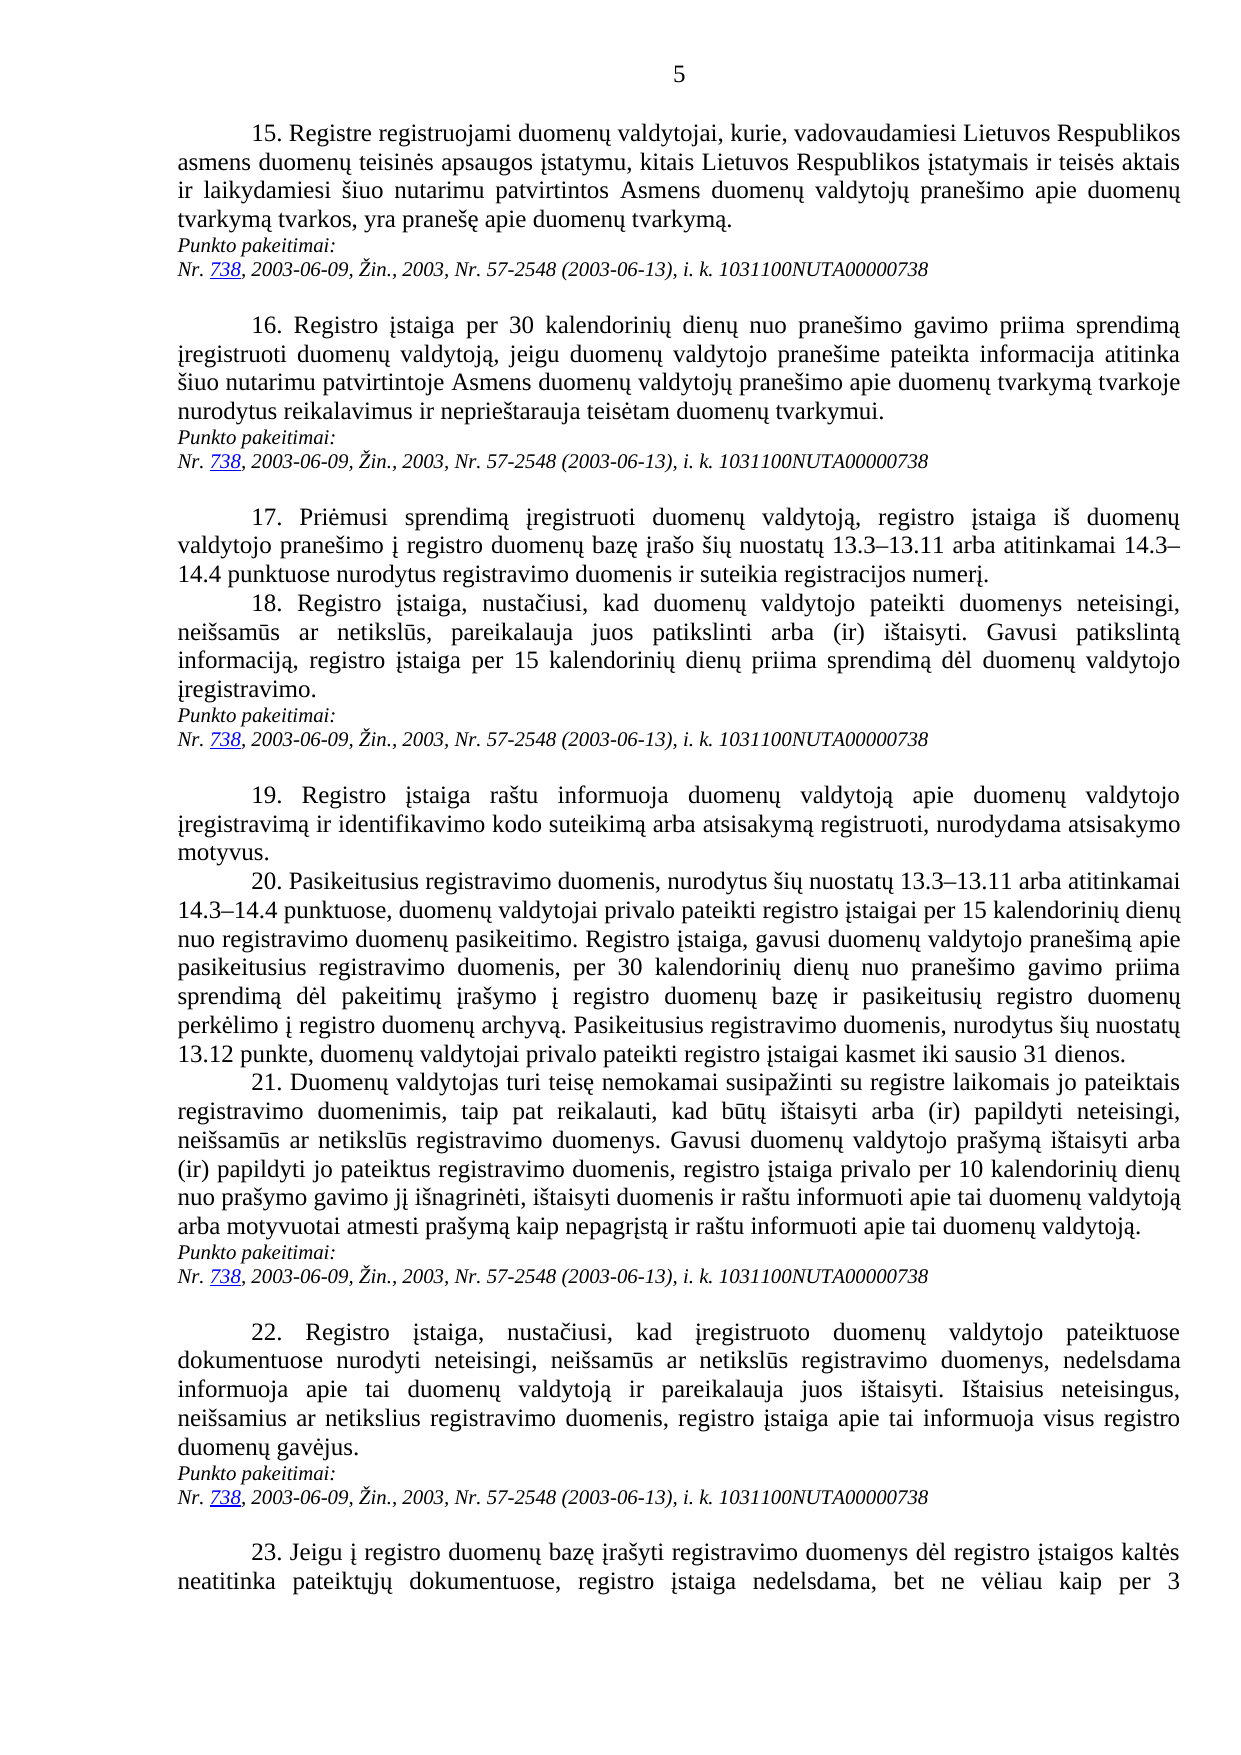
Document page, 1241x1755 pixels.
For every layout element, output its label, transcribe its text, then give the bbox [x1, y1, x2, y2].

text Nr. 738, 2003-06-09, Žin., 2003, Nr. 57-2548 (2003-06-13), i. k. 1031100NUTA00000738 [177, 449, 1181, 473]
text Nr. 738, 2003-06-09, Žin., 2003, Nr. 57-2548 (2003-06-13), i. k. 1031100NUTA00000738 [177, 257, 1181, 281]
text 17. Priėmusi sprendimą įregistruoti duomenų valdytoją, registro įstaiga iš duomenų valdytojo pranešimo į registro duomenų bazę įrašo šių nuostatų 13.3–13.11 arba atitinkamai 14.3–14.4 punktuose nurodytus registravimo duomenis ir suteikia registracijos numerį. [177, 502, 1181, 588]
text 15. Registre registruojami duomenų valdytojai, kurie, vadovaudamiesi Lietuvos Respublikos asmens duomenų teisinės apsaugos įstatymu, kitais Lietuvos Respublikos įstatymais ir teisės aktais ir laikydamiesi šiuo nutarimu patvirtintos Asmens duomenų valdytojų pranešimo apie duomenų tvarkymą tvarkos, yra pranešę apie duomenų tvarkymą. [177, 118, 1181, 233]
text Punkto pakeitimai: [177, 233, 1181, 257]
text Punkto pakeitimai: [177, 703, 1181, 727]
text 18. Registro įstaiga, nustačiusi, kad duomenų valdytojo pateikti duomenys neteisingi, neišsamūs ar netikslūs, pareikalauja juos patikslinti arba (ir) ištaisyti. Gavusi patikslintą informaciją, registro įstaiga per 15 kalendorinių dienų priima sprendimą dėl duomenų valdytojo įregistravimo. [177, 588, 1181, 703]
text Nr. 738, 2003-06-09, Žin., 2003, Nr. 57-2548 (2003-06-13), i. k. 1031100NUTA00000738 [177, 1264, 1181, 1288]
text 20. Pasikeitusius registravimo duomenis, nurodytus šių nuostatų 13.3–13.11 arba atitinkamai 14.3–14.4 punktuose, duomenų valdytojai privalo pateikti registro įstaigai per 15 kalendorinių dienų nuo registravimo duomenų pasikeitimo. Registro įstaiga, gavusi duomenų valdytojo pranešimą apie pasikeitusius registravimo duomenis, per 30 kalendorinių dienų nuo pranešimo gavimo priima sprendimą dėl pakeitimų įrašymo į registro duomenų bazę ir pasikeitusių registro duomenų perkėlimo į registro duomenų archyvą. Pasikeitusius registravimo duomenis, nurodytus šių nuostatų 13.12 punkte, duomenų valdytojai privalo pateikti registro įstaigai kasmet iki sausio 31 dienos. [177, 866, 1181, 1067]
text Nr. 738, 2003-06-09, Žin., 2003, Nr. 57-2548 (2003-06-13), i. k. 1031100NUTA00000738 [177, 727, 1181, 751]
text Punkto pakeitimai: [177, 1240, 1181, 1264]
text 22. Registro įstaiga, nustačiusi, kad įregistruoto duomenų valdytojo pateiktuose dokumentuose nurodyti neteisingi, neišsamūs ar netikslūs registravimo duomenys, nedelsdama informuoja apie tai duomenų valdytoją ir pareikalauja juos ištaisyti. Ištaisius neteisingus, neišsamius ar netikslius registravimo duomenis, registro įstaiga apie tai informuoja visus registro duomenų gavėjus. [177, 1317, 1181, 1461]
text 16. Registro įstaiga per 30 kalendorinių dienų nuo pranešimo gavimo priima sprendimą įregistruoti duomenų valdytoją, jeigu duomenų valdytojo pranešime pateikta informacija atitinka šiuo nutarimu patvirtintoje Asmens duomenų valdytojų pranešimo apie duomenų tvarkymą tvarkoje nurodytus reikalavimus ir neprieštarauja teisėtam duomenų tvarkymui. [177, 310, 1181, 425]
text 19. Registro įstaiga raštu informuoja duomenų valdytoją apie duomenų valdytojo įregistravimą ir identifikavimo kodo suteikimą arba atsisakymą registruoti, nurodydama atsisakymo motyvus. [177, 780, 1181, 866]
text Nr. 738, 2003-06-09, Žin., 2003, Nr. 57-2548 (2003-06-13), i. k. 1031100NUTA00000738 [177, 1485, 1181, 1509]
text Punkto pakeitimai: [177, 425, 1181, 449]
text 23. Jeigu į registro duomenų bazę įrašyti registravimo duomenys dėl registro įstaigos kaltės neatitinka pateiktųjų dokumentuose, registro įstaiga nedelsdama, bet ne vėliau kaip per 3 [177, 1537, 1181, 1595]
text Punkto pakeitimai: [177, 1461, 1181, 1485]
text 21. Duomenų valdytojas turi teisę nemokamai susipažinti su registre laikomais jo pateiktais registravimo duomenimis, taip pat reikalauti, kad būtų ištaisyti arba (ir) papildyti neteisingi, neišsamūs ar netikslūs registravimo duomenys. Gavusi duomenų valdytojo prašymą ištaisyti arba (ir) papildyti jo pateiktus registravimo duomenis, registro įstaiga privalo per 10 kalendorinių dienų nuo prašymo gavimo jį išnagrinėti, ištaisyti duomenis ir raštu informuoti apie tai duomenų valdytoją arba motyvuotai atmesti prašymą kaip nepagrįstą ir raštu informuoti apie tai duomenų valdytoją. [177, 1067, 1181, 1240]
